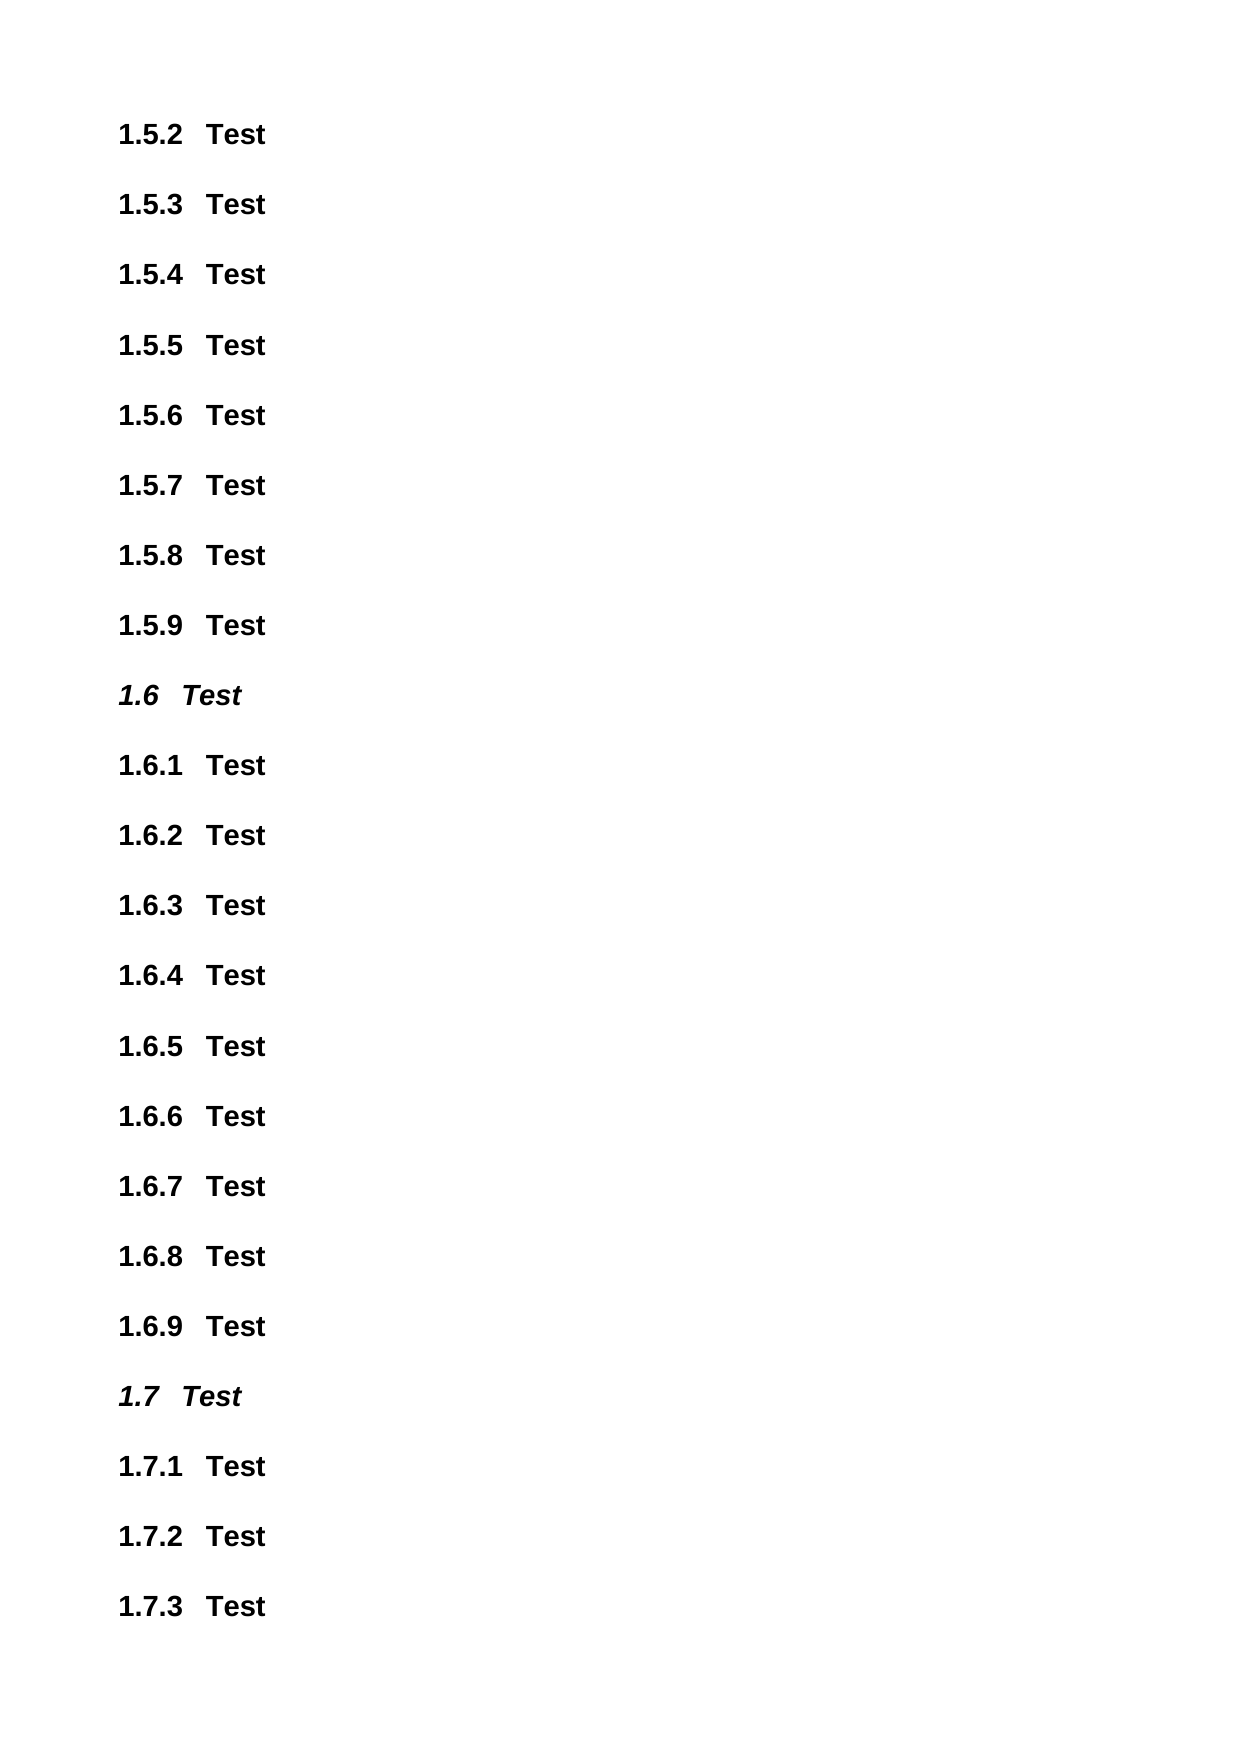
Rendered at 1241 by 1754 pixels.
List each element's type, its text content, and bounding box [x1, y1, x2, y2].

subtitle Test [118, 328, 1122, 361]
subtitle Test [118, 1099, 1122, 1132]
subtitle Test [118, 609, 1122, 641]
subtitle Test [118, 819, 1122, 852]
subtitle Test [118, 188, 1122, 221]
subtitle Test [118, 1029, 1122, 1062]
subtitle Test [118, 889, 1122, 922]
subtitle Test [118, 469, 1122, 501]
subtitle Test [118, 118, 1122, 151]
subtitle Test [118, 749, 1122, 782]
subtitle Test [118, 1310, 1122, 1342]
subtitle Test [118, 1450, 1122, 1483]
subtitle Test [118, 258, 1122, 291]
subtitle Test [118, 1170, 1122, 1202]
subtitle Test [118, 1240, 1122, 1272]
subtitle Test [118, 1520, 1122, 1553]
subtitle Test [118, 398, 1122, 431]
subtitle Test [118, 1380, 1122, 1413]
subtitle Test [118, 1590, 1122, 1623]
subtitle Test [118, 679, 1122, 712]
subtitle Test [118, 539, 1122, 571]
subtitle Test [118, 959, 1122, 992]
